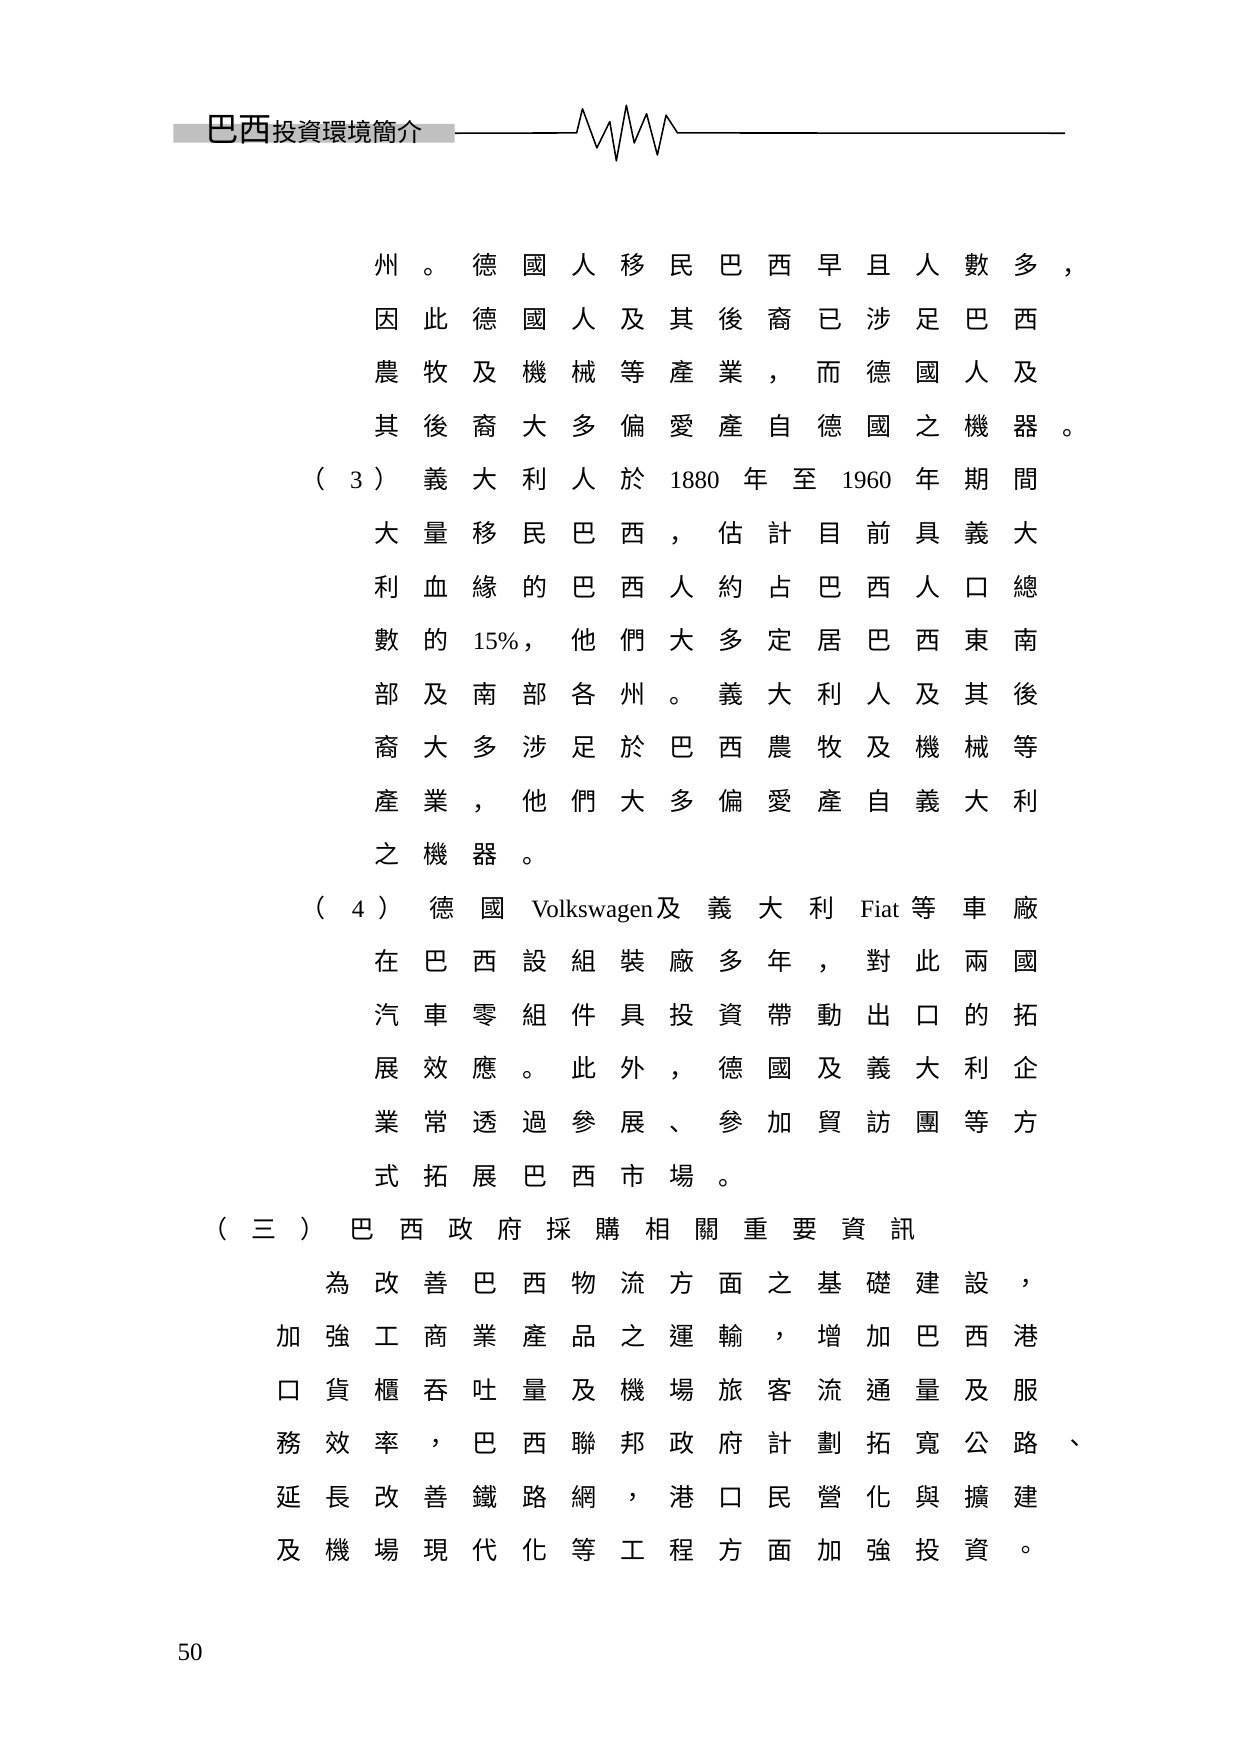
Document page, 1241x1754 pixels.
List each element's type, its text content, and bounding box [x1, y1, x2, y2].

text （4）德國Volkswagen及義大利Fiat等車廠在巴西設組裝廠多年，對此兩國汽車零組件具投資帶動出口的拓展效應。此外，德國及義大利企業常透過參展、參加貿訪團等方式拓展巴西市場。 [301, 880, 1063, 1201]
text （三）巴西政府採購相關重要資訊 [202, 1201, 1063, 1254]
text 為改善巴西物流方面之基礎建設，加強工商業產品之運輸，增加巴西港口貨櫃吞吐量及機場旅客流通量及服務效率，巴西聯邦政府計劃拓寬公路、延長改善鐵路網，港口民營化與擴建及機場現代化等工程方面加強投資。該資訊可參考下列網站https://investexportbrasil.dpr.gov.br/ARQUIVOS/ Publicacoes/Manuais/BrazilianOfficialGuideonInvestmentOpportunities.pdf [276, 1254, 1063, 1576]
text （2）德國人於1824年開始移民巴西，估計目前具德國血緣的巴西人約有1,800萬，他們大多定居南大河（Rio Grande do Sul）、聖達卡答莉娜（Santa Catarina）及巴拉那（Parana）三州。德國人移民巴西早且人數多，因此德國人及其後裔已涉足巴西農牧及機械等產業，而德國人及其後裔大多偏愛產自德國之機器。 [301, 237, 1063, 451]
text （3）義大利人於1880年至1960年期間大量移民巴西，估計目前具義大利血緣的巴西人約占巴西人口總數的15%，他們大多定居巴西東南部及南部各州。義大利人及其後裔大多涉足於巴西農牧及機械等產業，他們大多偏愛產自義大利之機器。 [301, 451, 1063, 880]
